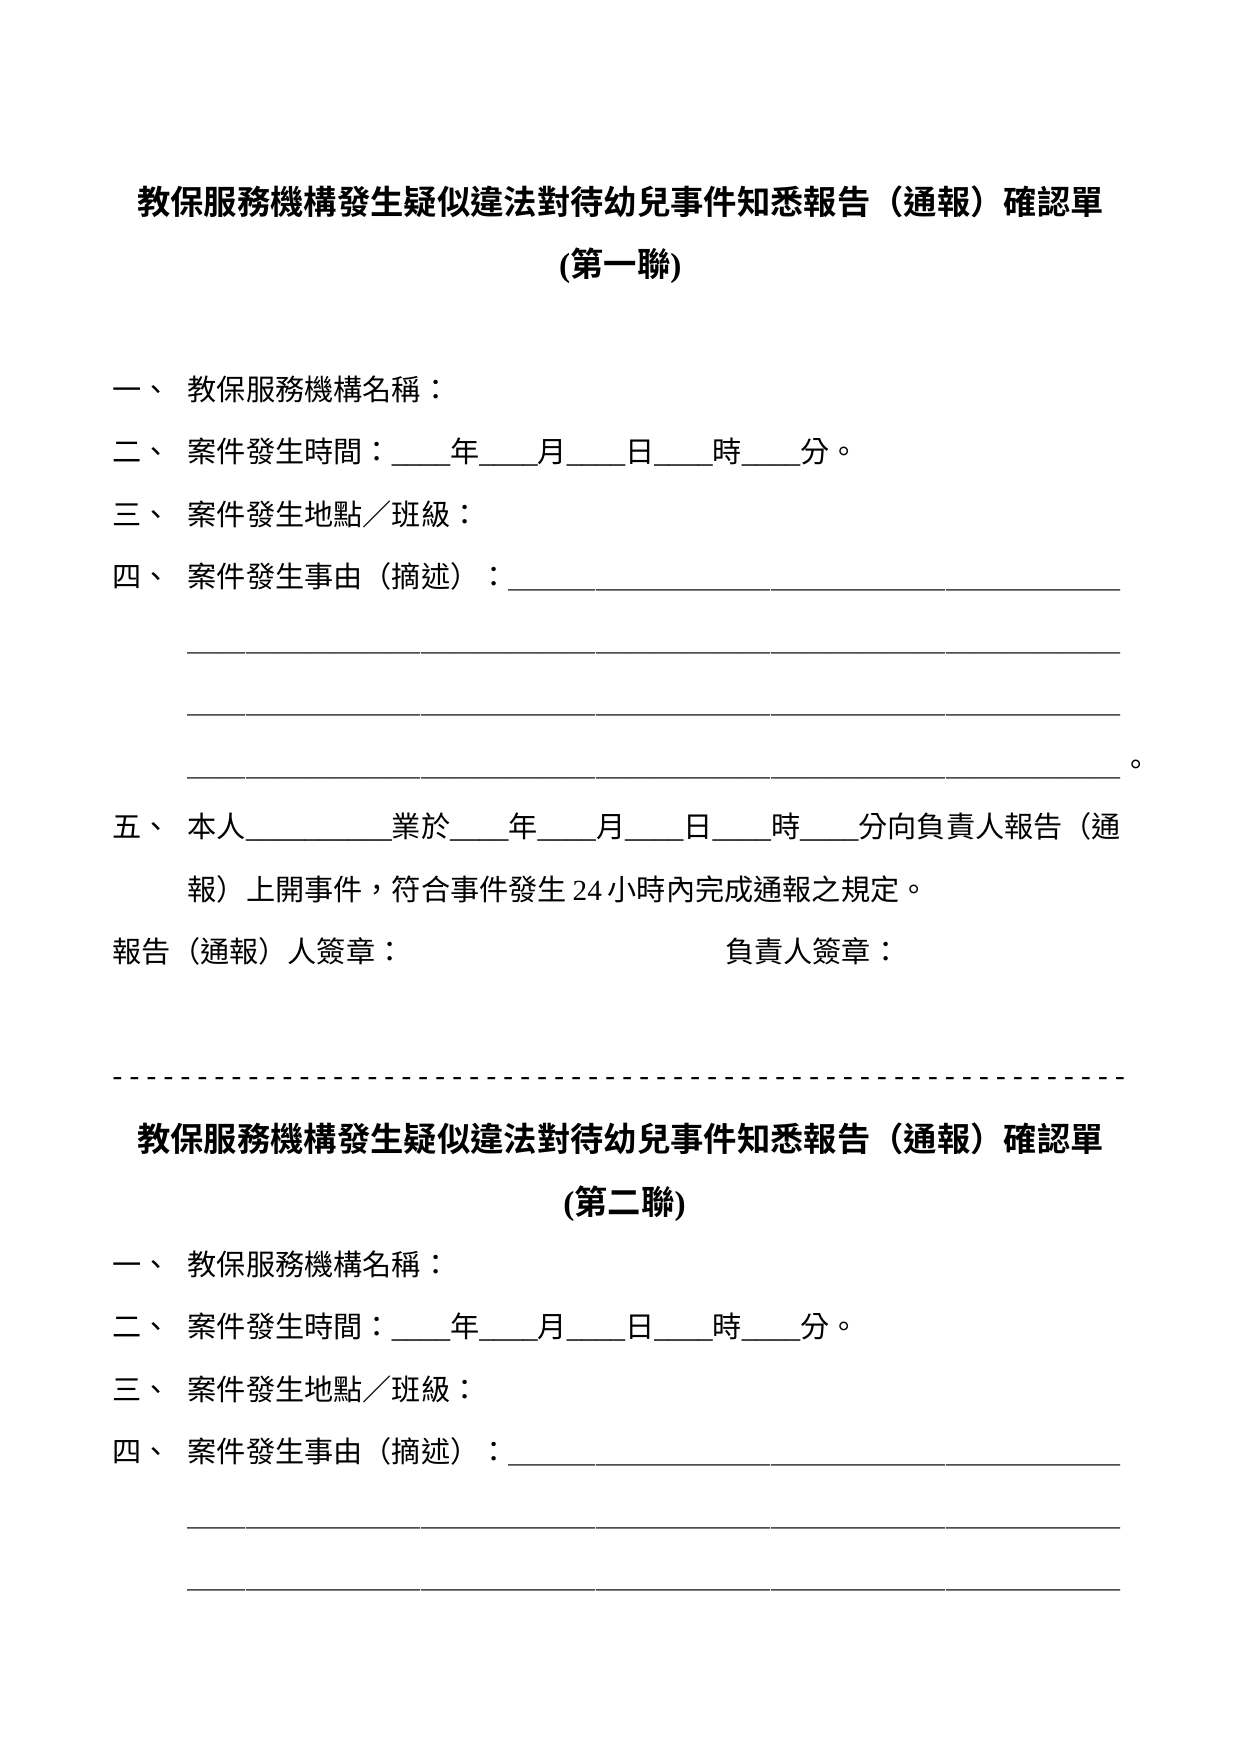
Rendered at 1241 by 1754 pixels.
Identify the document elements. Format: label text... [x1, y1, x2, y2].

list 案件發生地點／班級： [112, 471, 1128, 533]
list 教保服務機構名稱： [112, 1221, 1128, 1283]
list 案件發生事由（摘述）：＿＿＿＿＿＿＿＿＿＿＿＿＿＿＿＿＿＿＿＿＿＿＿＿＿＿＿＿＿＿＿＿＿＿＿＿＿＿＿＿＿＿＿＿＿＿＿＿＿＿＿＿＿＿＿＿＿＿＿＿＿＿＿＿＿＿＿＿＿＿＿＿＿＿＿＿＿＿＿＿＿＿＿＿＿＿＿＿＿＿＿＿＿＿＿＿＿＿＿＿＿＿＿＿＿＿＿＿＿＿＿＿＿＿＿＿＿。 [112, 1408, 1128, 1596]
list 案件發生事由（摘述）：＿＿＿＿＿＿＿＿＿＿＿＿＿＿＿＿＿＿＿＿＿＿＿＿＿＿＿＿＿＿＿＿＿＿＿＿＿＿＿＿＿＿＿＿＿＿＿＿＿＿＿＿＿＿＿＿＿＿＿＿＿＿＿＿＿＿＿＿＿＿＿＿＿＿＿＿＿＿＿＿＿＿＿＿＿＿＿＿＿＿＿＿＿＿＿＿＿＿＿＿＿＿＿＿＿＿＿＿＿＿＿＿＿＿＿＿＿。 [112, 533, 1128, 783]
text - - - - - - - - - - - - - - - - - - - - - - - - - - - - - - - - - - - - - - - - - - - - - - - - - - - - - - - - - - - - [112, 1033, 1128, 1096]
text (第二聯) [112, 1158, 1128, 1221]
text (第一聯) [112, 221, 1128, 283]
list 案件發生時間：____年____月____日____時____分。 [112, 408, 1128, 471]
text 報告（通報）人簽章： 負責人簽章： [112, 908, 1128, 971]
list 教保服務機構名稱： [112, 346, 1128, 408]
text 教保服務機構發生疑似違法對待幼兒事件知悉報告（通報）確認單 [112, 158, 1128, 221]
list 案件發生時間：____年____月____日____時____分。 [112, 1283, 1128, 1346]
text 教保服務機構發生疑似違法對待幼兒事件知悉報告（通報）確認單 [112, 1096, 1128, 1158]
list 案件發生地點／班級： [112, 1346, 1128, 1408]
list 本人__________業於____年____月____日____時____分向負責人報告（通報）上開事件，符合事件發生24小時內完成通報之規定。 [112, 783, 1128, 908]
